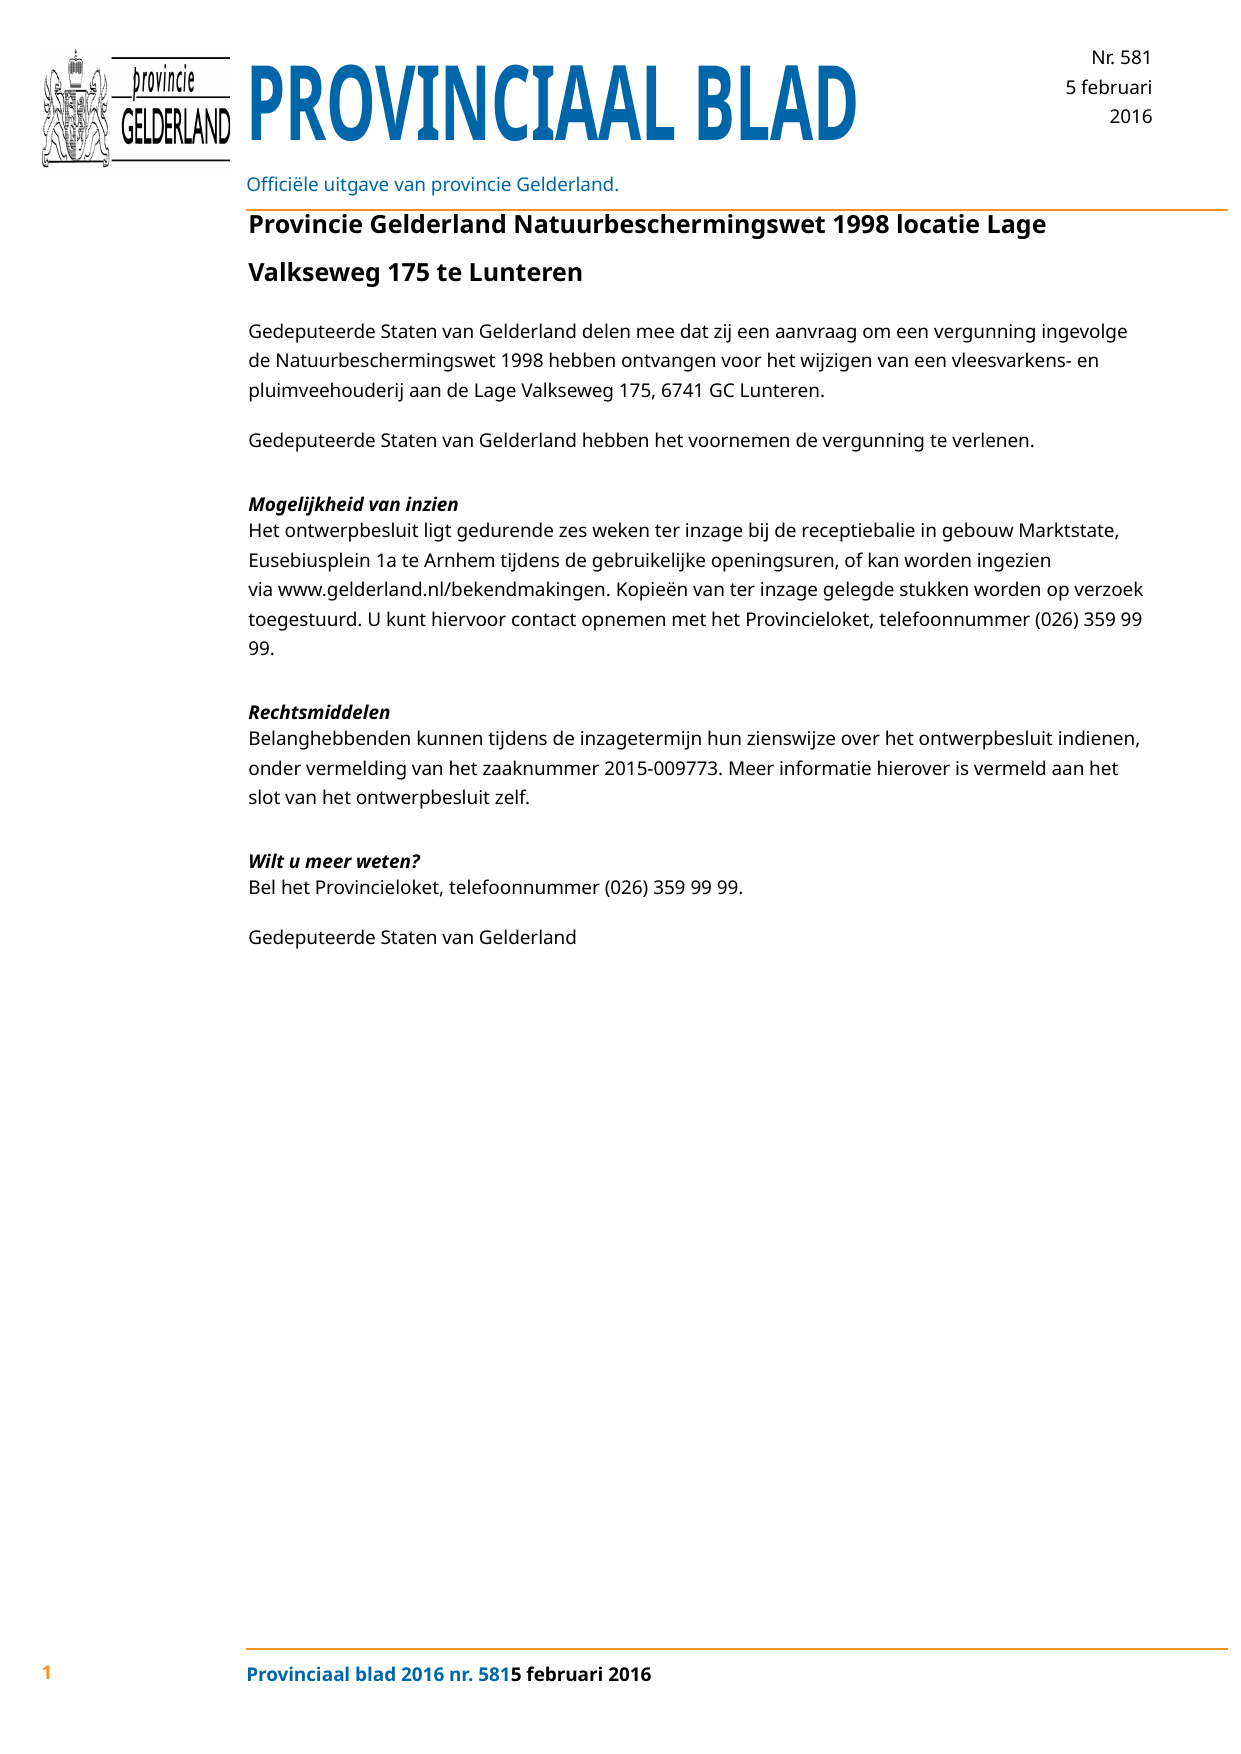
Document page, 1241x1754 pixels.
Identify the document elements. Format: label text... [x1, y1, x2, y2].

text Rechtsmiddelen [248, 699, 1152, 725]
text Belanghebbenden kunnen tijdens de inzagetermijn hun zienswijze over het ontwerpbesluit indienen, onder vermelding van het zaaknummer 2015-009773. Meer informatie hierover is vermeld aan het slot van het ontwerpbesluit zelf. [248, 725, 1152, 810]
text Provincie Gelderland Natuurbeschermingswet 1998 locatie Lage Valkseweg 175 te Lunteren [248, 211, 1152, 288]
text Mogelijkheid van inzien [248, 491, 1152, 517]
text Gedeputeerde Staten van Gelderland delen mee dat zij een aanvraag om een vergunning ingevolge de Natuurbeschermingswet 1998 hebben ontvangen voor het wijzigen van een vleesvarkens- en pluimveehouderij aan de Lage Valkseweg 175, 6741 GC Lunteren. [248, 318, 1152, 403]
text Bel het Provincieloket, telefoonnummer (026) 359 99 99. [248, 874, 1152, 900]
picture [41, 47, 231, 172]
text Gedeputeerde Staten van Gelderland hebben het voornemen de vergunning te verlenen. [248, 427, 1152, 453]
text Gedeputeerde Staten van Gelderland [248, 924, 1152, 950]
text Wilt u meer weten? [248, 848, 1152, 874]
text Het ontwerpbesluit ligt gedurende zes weken ter inzage bij de receptiebalie in gebouw Marktstate, Eusebiusplein 1a te Arnhem tijdens de gebruikelijke openingsuren, of kan worden ingezien via www.gelderland.nl/bekendmakingen. Kopieën van ter inzage gelegde stukken worden op verzoek toegestuurd. U kunt hiervoor contact opnemen met het Provincieloket, telefoonnummer (026) 359 99 99. [248, 517, 1152, 661]
